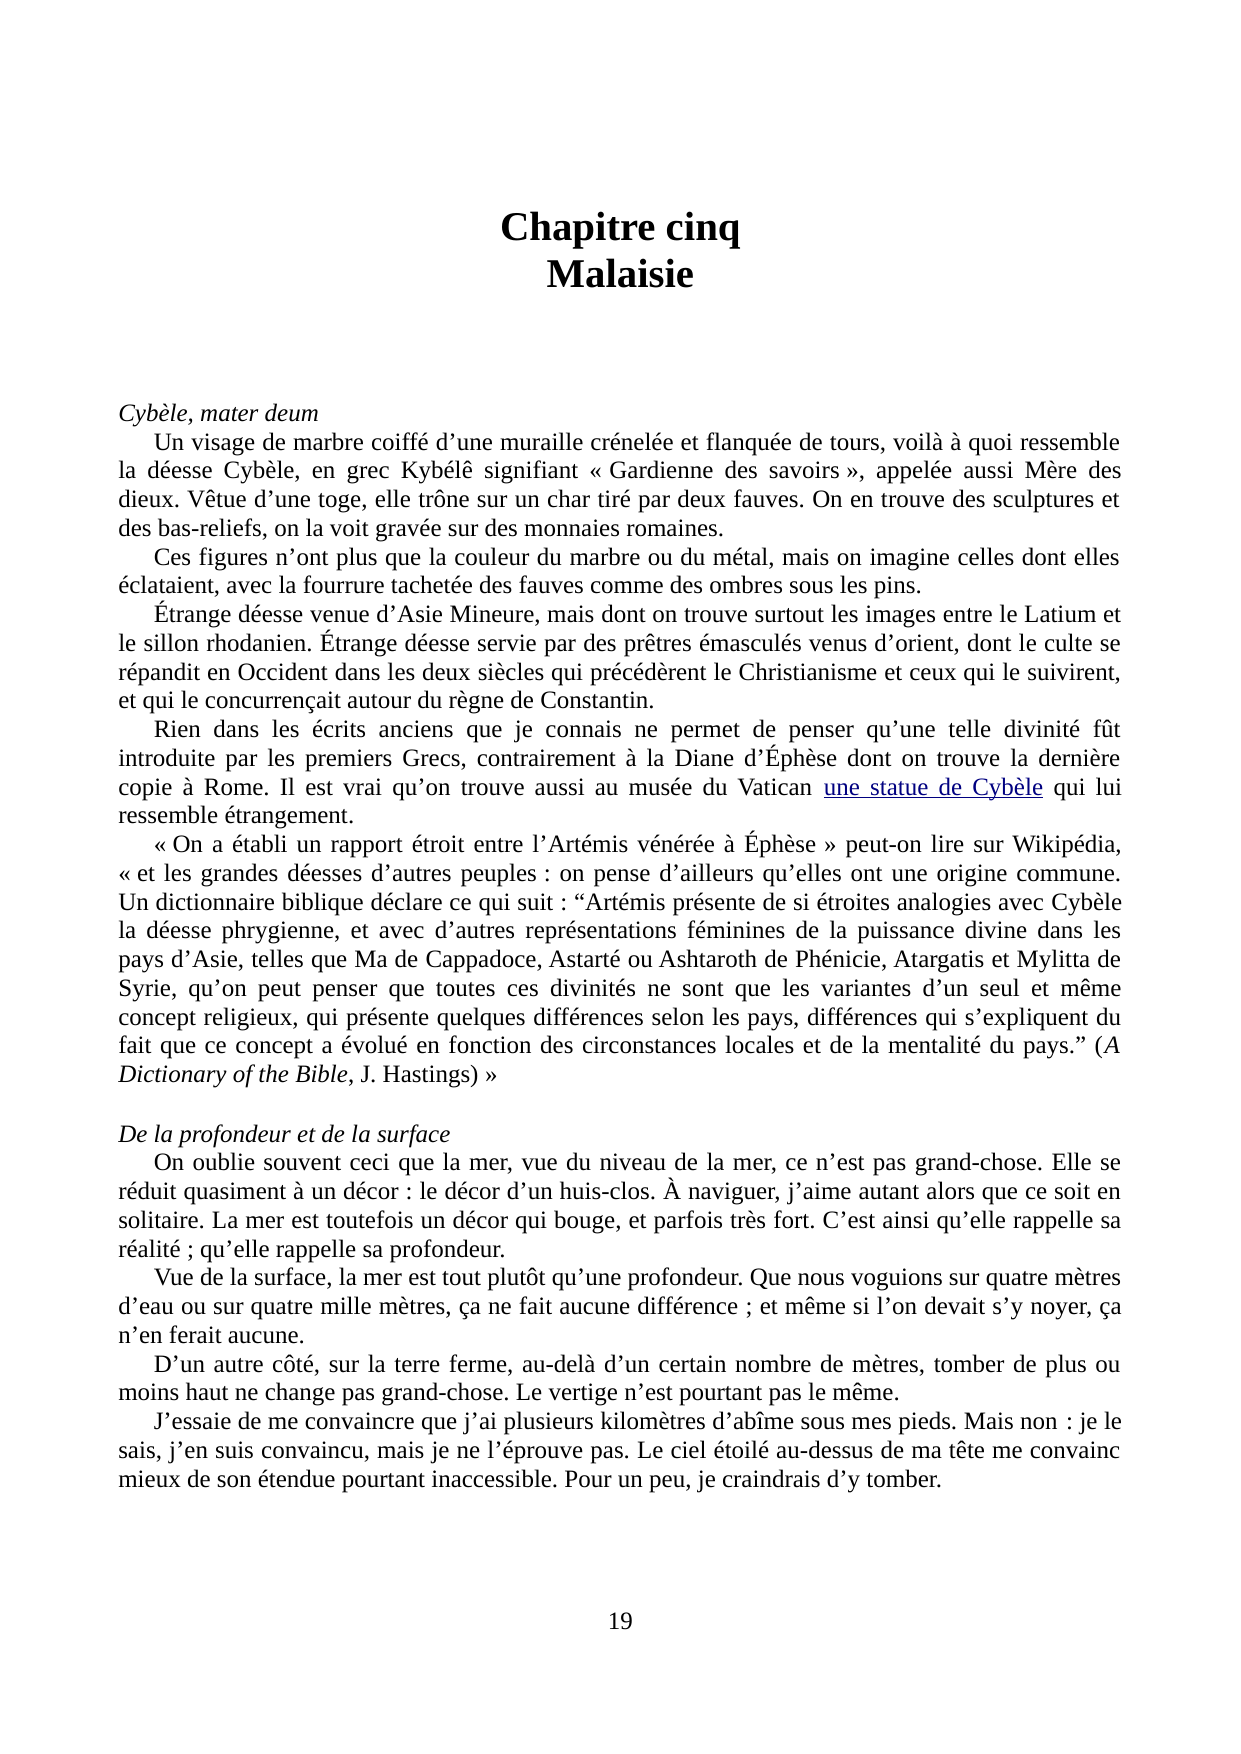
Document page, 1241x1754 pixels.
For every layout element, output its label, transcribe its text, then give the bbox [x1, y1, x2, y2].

subtitle Cybèle, mater deum [118, 398, 1122, 427]
text Ces figures n’ont plus que la couleur du marbre ou du métal, mais on imagine celles dont elles éclataient, avec la fourrure tachetée des fauves comme des ombres sous les pins. [118, 542, 1122, 599]
text J’essaie de me convaincre que j’ai plusieurs kilomètres d’abîme sous mes pieds. Mais non : je le sais, j’en suis convaincu, mais je ne l’éprouve pas. Le ciel étoilé au-dessus de ma tête me convainc mieux de son étendue pourtant inaccessible. Pour un peu, je craindrais d’y tomber. [118, 1406, 1122, 1492]
text On oublie souvent ceci que la mer, vue du niveau de la mer, ce n’est pas grand-chose. Elle se réduit quasiment à un décor : le décor d’un huis-clos. À naviguer, j’aime autant alors que ce soit en solitaire. La mer est toutefois un décor qui bouge, et parfois très fort. C’est ainsi qu’elle rappelle sa réalité ; qu’elle rappelle sa profondeur. [118, 1147, 1122, 1262]
text Rien dans les écrits anciens que je connais ne permet de penser qu’une telle divinité fût introduite par les premiers Grecs, contrairement à la Diane d’Éphèse dont on trouve la dernière copie à Rome. Il est vrai qu’on trouve aussi au musée du Vatican une statue de Cybèle qui lui ressemble étrangement. [118, 714, 1122, 829]
text « On a établi un rapport étroit entre l’Artémis vénérée à Éphèse » peut-on lire sur Wikipédia, « et les grandes déesses d’autres peuples : on pense d’ailleurs qu’elles ont une origine commune. Un dictionnaire biblique déclare ce qui suit : “Artémis présente de si étroites analogies avec Cybèle la déesse phrygienne, et avec d’autres représentations féminines de la puissance divine dans les pays d’Asie, telles que Ma de Cappadoce, Astarté ou Ashtaroth de Phénicie, Atargatis et Mylitta de Syrie, qu’on peut penser que toutes ces divinités ne sont que les variantes d’un seul et même concept religieux, qui présente quelques différences selon les pays, différences qui s’expliquent du fait que ce concept a évolué en fonction des circonstances locales et de la mentalité du pays.” (A Dictionary of the Bible, J. Hastings) » [118, 829, 1122, 1088]
text Un visage de marbre coiffé d’une muraille crénelée et flanquée de tours, voilà à quoi ressemble la déesse Cybèle, en grec Kybélê signifiant « Gardienne des savoirs », appelée aussi Mère des dieux. Vêtue d’une toge, elle trône sur un char tiré par deux fauves. On en trouve des sculptures et des bas-reliefs, on la voit gravée sur des monnaies romaines. [118, 427, 1122, 542]
subtitle De la profondeur et de la surface [118, 1119, 1122, 1147]
text Étrange déesse venue d’Asie Mineure, mais dont on trouve surtout les images entre le Latium et le sillon rhodanien. Étrange déesse servie par des prêtres émasculés venus d’orient, dont le culte se répandit en Occident dans les deux siècles qui précédèrent le Christianisme et ceux qui le suivirent, et qui le concurrençait autour du règne de Constantin. [118, 599, 1122, 714]
subtitle Chapitre cinq Malaisie [118, 202, 1122, 296]
text D’un autre côté, sur la terre ferme, au-delà d’un certain nombre de mètres, tomber de plus ou moins haut ne change pas grand-chose. Le vertige n’est pourtant pas le même. [118, 1349, 1122, 1406]
text Vue de la surface, la mer est tout plutôt qu’une profondeur. Que nous voguions sur quatre mètres d’eau ou sur quatre mille mètres, ça ne fait aucune différence ; et même si l’on devait s’y noyer, ça n’en ferait aucune. [118, 1262, 1122, 1349]
